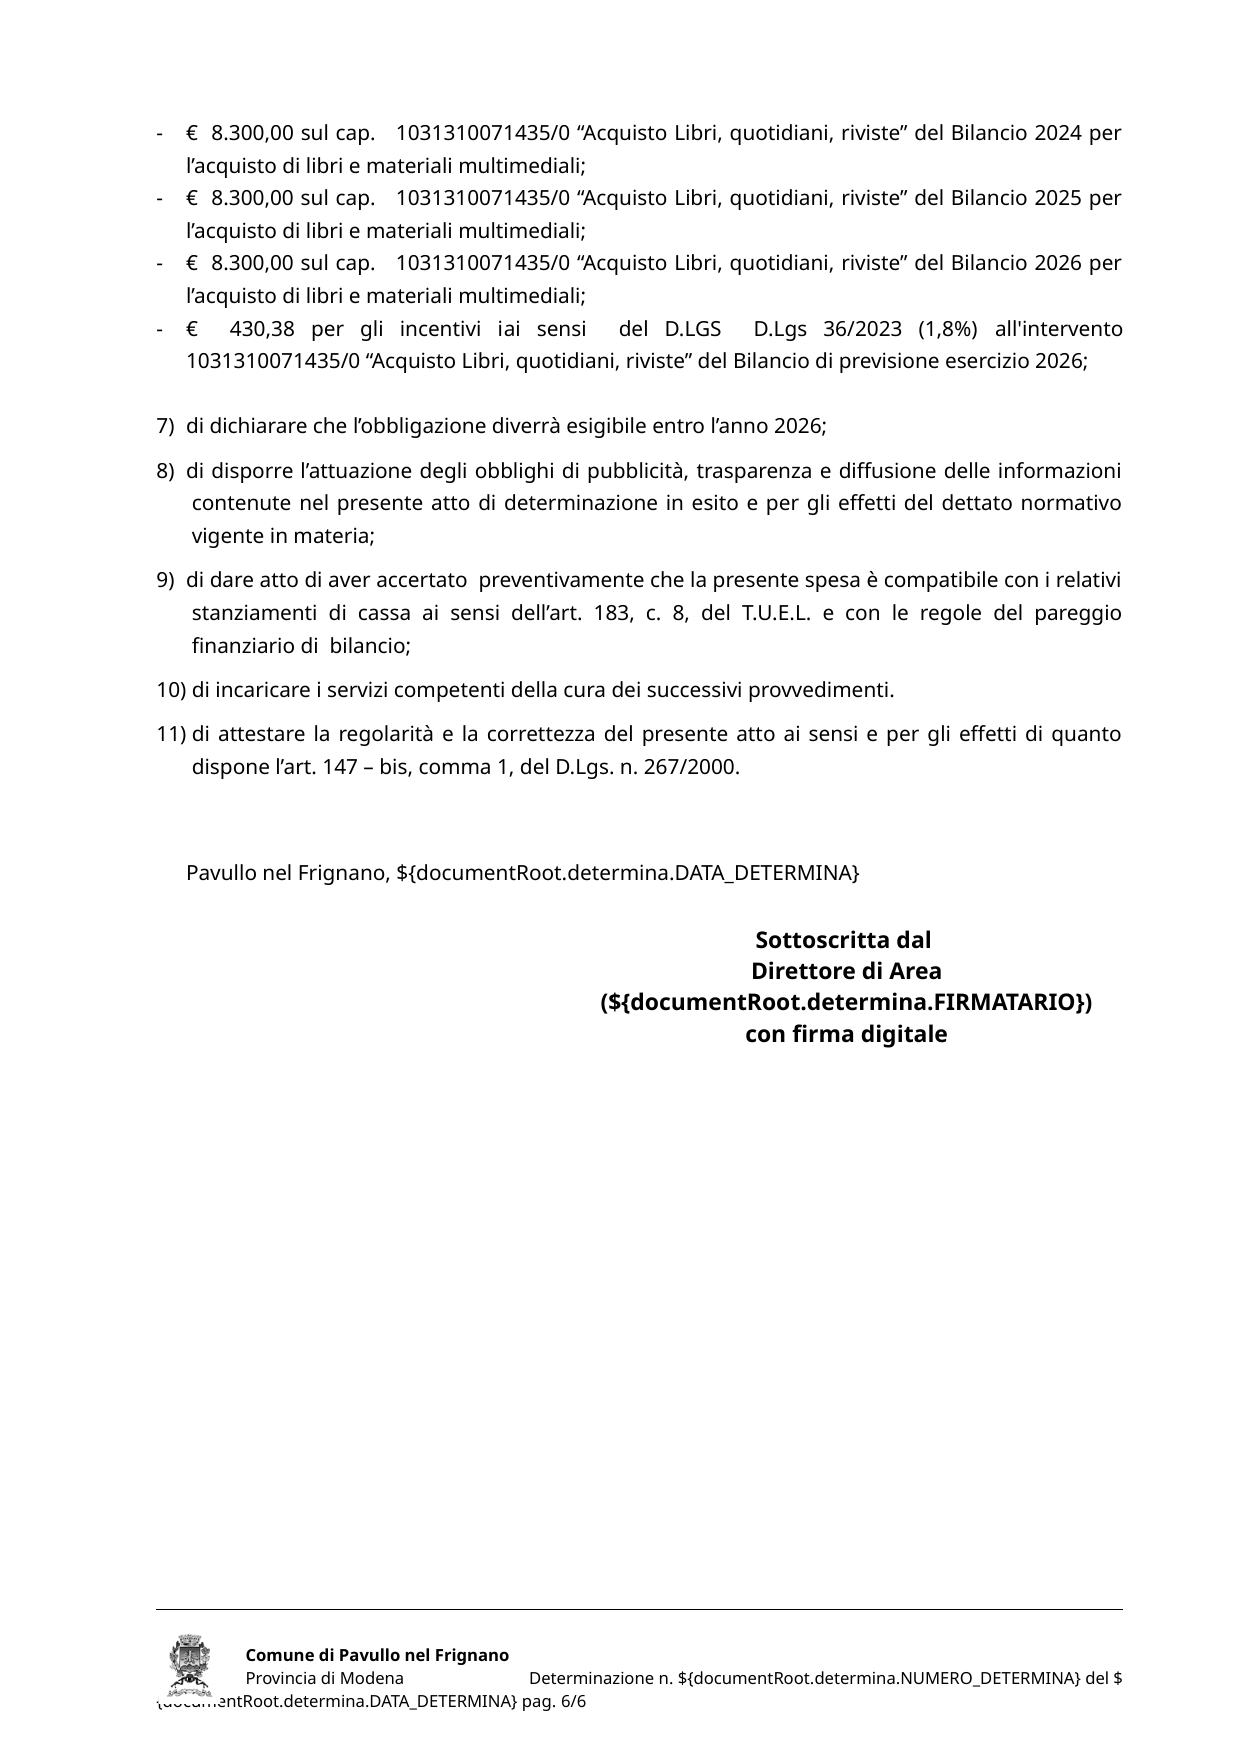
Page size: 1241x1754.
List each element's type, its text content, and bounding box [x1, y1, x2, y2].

list di disporre l’attuazione degli obblighi di pubblicità, trasparenza e diffusione delle informazioni contenute nel presente atto di determinazione in esito e per gli effetti del dettato normativo vigente in materia; [156, 456, 1123, 549]
list di dichiarare che l’obbligazione diverrà esigibile entro l’anno 2026; [156, 412, 1123, 440]
list di incaricare i servizi competenti della cura dei successivi provvedimenti. [156, 675, 1123, 703]
list € 8.300,00 sul cap. 1031310071435/0 “Acquisto Libri, quotidiani, riviste” del Bilancio 2024 per l’acquisto di libri e materiali multimediali; [156, 118, 1123, 179]
list di attestare la regolarità e la correttezza del presente atto ai sensi e per gli effetti di quanto dispone l’art. 147 – bis, comma 1, del D.Lgs. n. 267/2000. [156, 719, 1123, 781]
picture [158, 1631, 221, 1704]
list € 8.300,00 sul cap. 1031310071435/0 “Acquisto Libri, quotidiani, riviste” del Bilancio 2025 per l’acquisto di libri e materiali multimediali; [156, 183, 1123, 244]
list € 430,38 per gli incentivi iai sensi del D.LGS D.Lgs 36/2023 (1,8%) all'intervento 1031310071435/0 “Acquisto Libri, quotidiani, riviste” del Bilancio di previsione esercizio 2026; [156, 314, 1123, 375]
text Direttore di Area [570, 955, 1123, 986]
list di dare atto di aver accertato preventivamente che la presente spesa è compatibile con i relativi stanziamenti di cassa ai sensi dell’art. 183, c. 8, del T.U.E.L. e con le regole del pareggio finanziario di bilancio; [156, 566, 1123, 659]
list € 8.300,00 sul cap. 1031310071435/0 “Acquisto Libri, quotidiani, riviste” del Bilancio 2026 per l’acquisto di libri e materiali multimediali; [156, 248, 1123, 309]
text Pavullo nel Frignano, ${documentRoot.determina.DATA_DETERMINA} [156, 858, 1123, 887]
text (${documentRoot.determina.FIRMATARIO}) [570, 986, 1123, 1017]
text Sottoscritta dal [570, 924, 1123, 955]
text con firma digitale [570, 1017, 1123, 1049]
